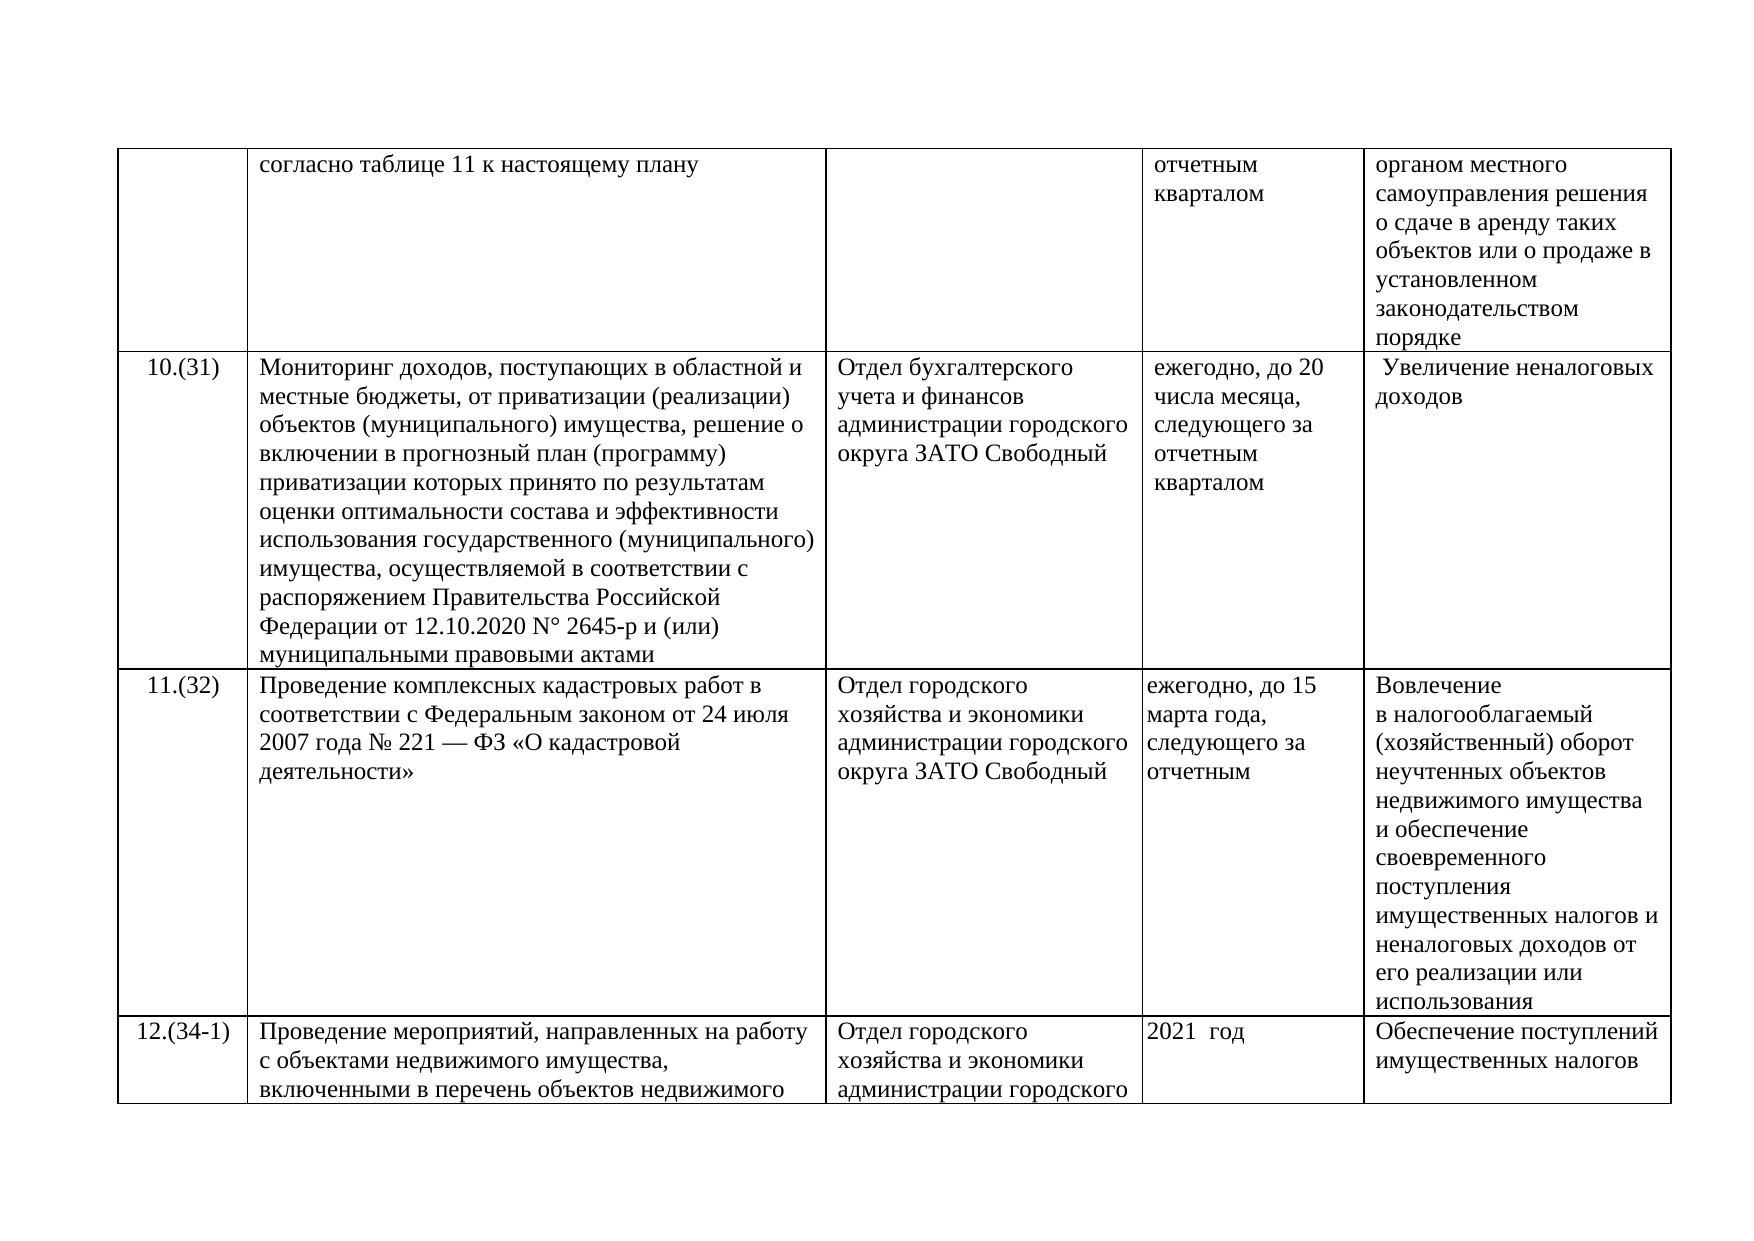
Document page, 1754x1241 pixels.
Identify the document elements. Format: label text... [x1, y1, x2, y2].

table_cell (34-1) [119, 1017, 247, 1103]
table_cell Вовлечение в налогооблагаемый (хозяйственный) оборот неучтенных объектов недвижимого имущества и обеспечение своевременного поступления имущественных налогов и неналоговых доходов от его реализации или использования [1365, 670, 1670, 1015]
table_cell Отдел городского хозяйства и экономики администрации городского округа ЗАТО Свободный [827, 670, 1142, 1015]
table_cell Мониторинг доходов, поступающих в областной и местные бюджеты, от приватизации (реализации) объектов (муниципального) имущества, решение о включении в прогнозный план (программу) приватизации которых принято по результатам оценки оптимальности состава и эффективности использования государственного (муниципального) имущества, осуществляемой в соответствии с распоряжением Правительства Российской Федерации от 12.10.2020 N° 2645-р и (или) муниципальными правовыми актами [248, 352, 825, 668]
table_cell Проведение комплексных кадастровых работ в соответствии с Федеральным законом от 24 июля 2007 года № 221 — ФЗ «О кадастровой деятельности» [248, 670, 825, 1015]
table_cell согласно таблице 11 к настоящему плану [248, 149, 825, 351]
table_cell отчетным кварталом [1143, 149, 1363, 351]
table_cell органом местного самоуправления решения о сдаче в аренду таких объектов или о продаже в установленном законодательством порядке [1365, 149, 1670, 351]
table_cell Проведение мероприятий, направленных на работу с объектами недвижимого имущества, включенными в перечень объектов недвижимого [248, 1017, 825, 1103]
table_cell Обеспечение поступлений имущественных налогов [1365, 1017, 1670, 1103]
table_cell (32) [119, 670, 247, 1015]
table_cell 2021 год [1143, 1017, 1363, 1103]
table_cell ежегодно, до 20 числа месяца, следующего за отчетным кварталом [1143, 352, 1363, 668]
table_cell [119, 149, 247, 351]
table_cell ежегодно, до 15 марта года, следующего за отчетным [1143, 670, 1363, 1015]
table_cell [827, 149, 1142, 351]
table_cell Увеличение неналоговых доходов [1365, 352, 1670, 668]
table_cell Отдел бухгалтерского учета и финансов администрации городского округа ЗАТО Свободный [827, 352, 1142, 668]
table_cell Отдел городского хозяйства и экономики администрации городского [827, 1017, 1142, 1103]
table_cell (31) [119, 352, 247, 668]
